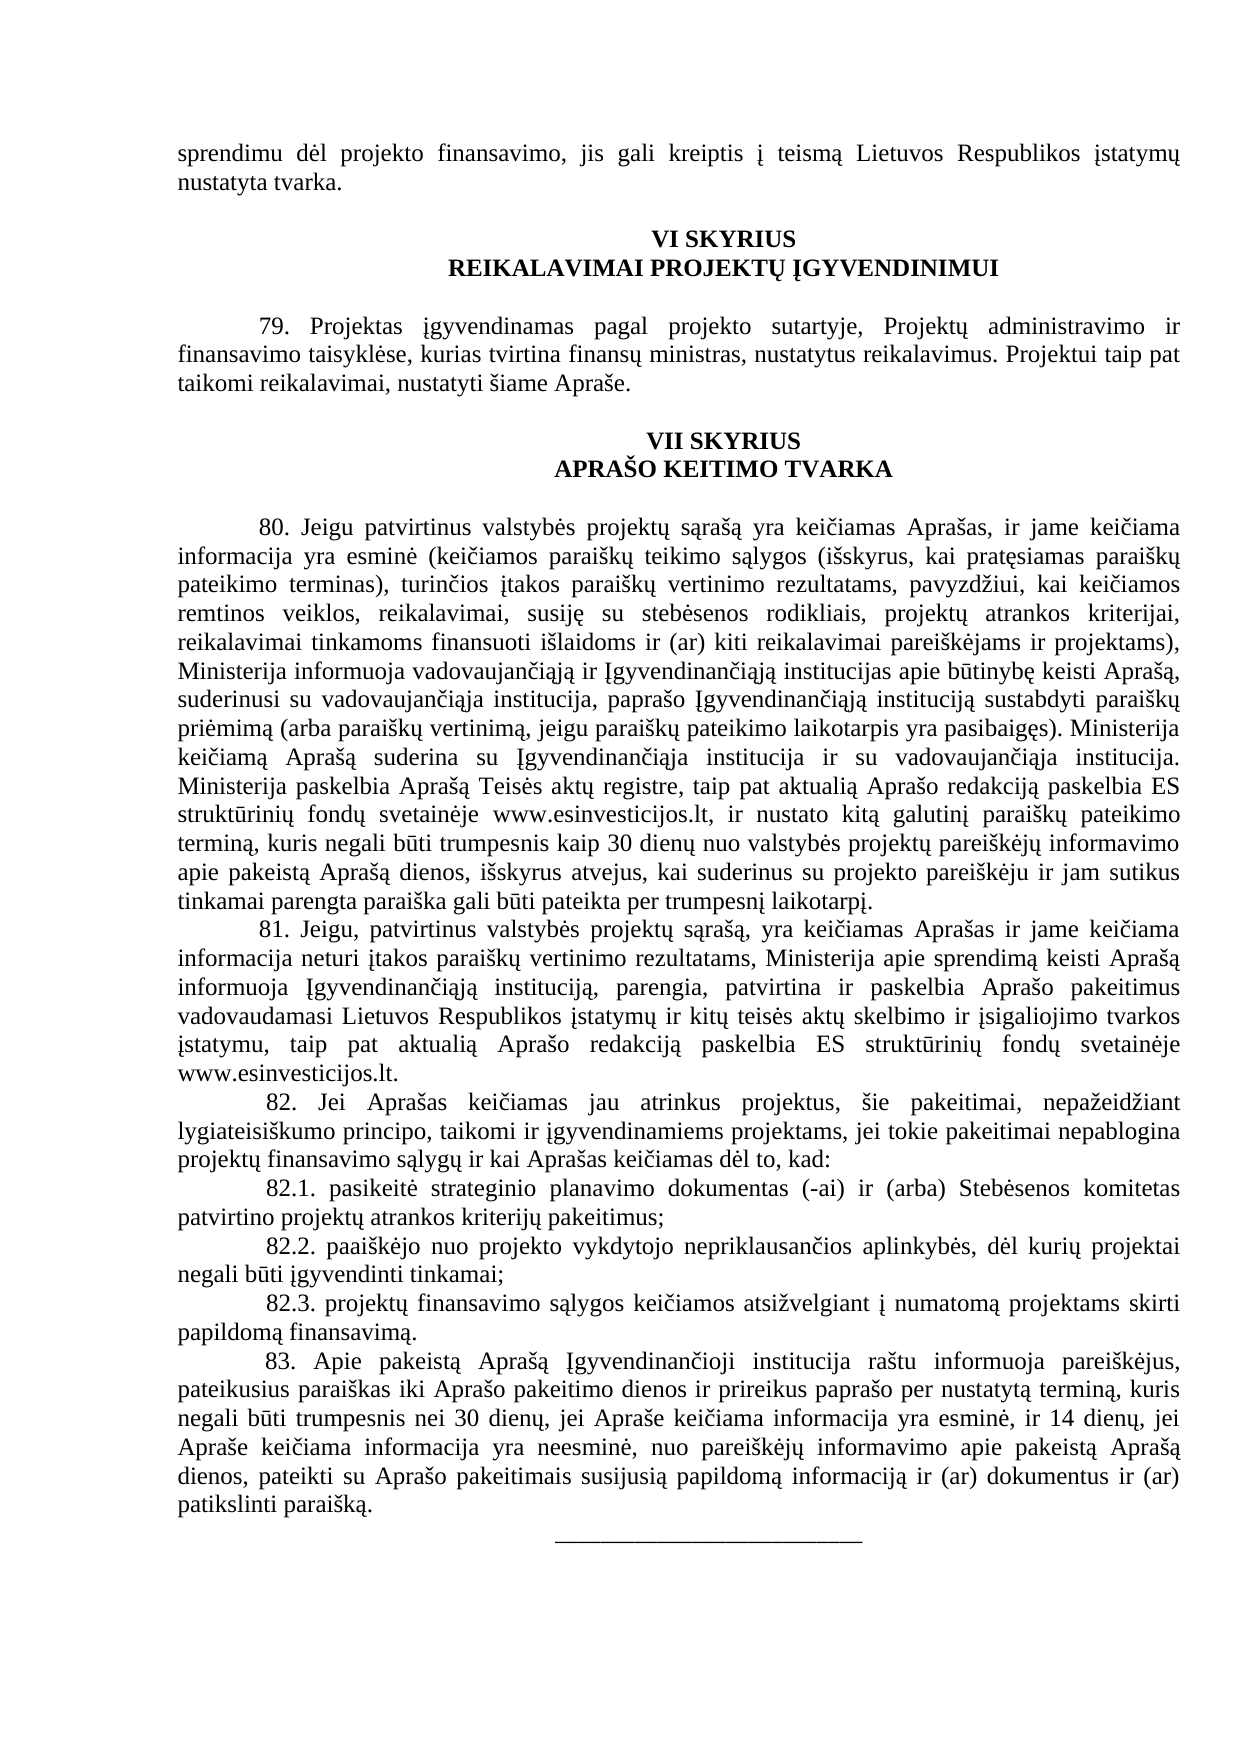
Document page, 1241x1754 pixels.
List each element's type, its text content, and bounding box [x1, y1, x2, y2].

text 82. Jei Aprašas keičiamas jau atrinkus projektus, šie pakeitimai, nepažeidžiant lygiateisiškumo principo, taikomi ir įgyvendinamiems projektams, jei tokie pakeitimai nepablogina projektų finansavimo sąlygų ir kai Aprašas keičiamas dėl to, kad: [177, 1087, 1181, 1173]
text 82.3. projektų finansavimo sąlygos keičiamos atsižvelgiant į numatomą projektams skirti papildomą finansavimą. [177, 1288, 1181, 1346]
text 79. Projektas įgyvendinamas pagal projekto sutartyje, Projektų administravimo ir finansavimo taisyklėse, kurias tvirtina finansų ministras, nustatytus reikalavimus. Projektui taip pat taikomi reikalavimai, nustatyti šiame Apraše. [177, 311, 1181, 397]
text 82.1. pasikeitė strateginio planavimo dokumentas (-ai) ir (arba) Stebėsenos komitetas patvirtino projektų atrankos kriterijų pakeitimus; [177, 1173, 1181, 1231]
text 82.2. paaiškėjo nuo projekto vykdytojo nepriklausančios aplinkybės, dėl kurių projektai negali būti įgyvendinti tinkamai; [177, 1231, 1181, 1288]
text VII SKYRIUS [177, 426, 1181, 454]
text ___________________________ [177, 1518, 1181, 1546]
text 80. Jeigu patvirtinus valstybės projektų sąrašą yra keičiamas Aprašas, ir jame keičiama informacija yra esminė (keičiamos paraiškų teikimo sąlygos (išskyrus, kai pratęsiamas paraiškų pateikimo terminas), turinčios įtakos paraiškų vertinimo rezultatams, pavyzdžiui, kai keičiamos remtinos veiklos, reikalavimai, susiję su stebėsenos rodikliais, projektų atrankos kriterijai, reikalavimai tinkamoms finansuoti išlaidoms ir (ar) kiti reikalavimai pareiškėjams ir projektams), Ministerija informuoja vadovaujančiąją ir Įgyvendinančiąją institucijas apie būtinybę keisti Aprašą, suderinusi su vadovaujančiąja institucija, paprašo Įgyvendinančiąją instituciją sustabdyti paraiškų priėmimą (arba paraiškų vertinimą, jeigu paraiškų pateikimo laikotarpis yra pasibaigęs). Ministerija keičiamą Aprašą suderina su Įgyvendinančiąja institucija ir su vadovaujančiąja institucija. Ministerija paskelbia Aprašą Teisės aktų registre, taip pat aktualią Aprašo redakciją paskelbia ES struktūrinių fondų svetainėje www.esinvesticijos.lt, ir nustato kitą galutinį paraiškų pateikimo terminą, kuris negali būti trumpesnis kaip 30 dienų nuo valstybės projektų pareiškėjų informavimo apie pakeistą Aprašą dienos, išskyrus atvejus, kai suderinus su projekto pareiškėju ir jam sutikus tinkamai parengta paraiška gali būti pateikta per trumpesnį laikotarpį. [177, 512, 1181, 914]
text VI SKYRIUS [177, 224, 1181, 253]
text 83. Apie pakeistą Aprašą Įgyvendinančioji institucija raštu informuoja pareiškėjus, pateikusius paraiškas iki Aprašo pakeitimo dienos ir prireikus paprašo per nustatytą terminą, kuris negali būti trumpesnis nei 30 dienų, jei Apraše keičiama informacija yra esminė, ir 14 dienų, jei Apraše keičiama informacija yra neesminė, nuo pareiškėjų informavimo apie pakeistą Aprašą dienos, pateikti su Aprašo pakeitimais susijusią papildomą informaciją ir (ar) dokumentus ir (ar) patikslinti paraišką. [177, 1346, 1181, 1518]
text 81. Jeigu, patvirtinus valstybės projektų sąrašą, yra keičiamas Aprašas ir jame keičiama informacija neturi įtakos paraiškų vertinimo rezultatams, Ministerija apie sprendimą keisti Aprašą informuoja Įgyvendinančiąją instituciją, parengia, patvirtina ir paskelbia Aprašo pakeitimus vadovaudamasi Lietuvos Respublikos įstatymų ir kitų teisės aktų skelbimo ir įsigaliojimo tvarkos įstatymu, taip pat aktualią Aprašo redakciją paskelbia ES struktūrinių fondų svetainėje www.esinvesticijos.lt. [177, 914, 1181, 1087]
text sprendimu dėl projekto finansavimo, jis gali kreiptis į teismą Lietuvos Respublikos įstatymų nustatyta tvarka. [177, 138, 1181, 196]
text APRAŠO KEITIMO TVARKA [177, 454, 1181, 483]
text REIKALAVIMAI PROJEKTŲ ĮGYVENDINIMUI [177, 253, 1181, 282]
